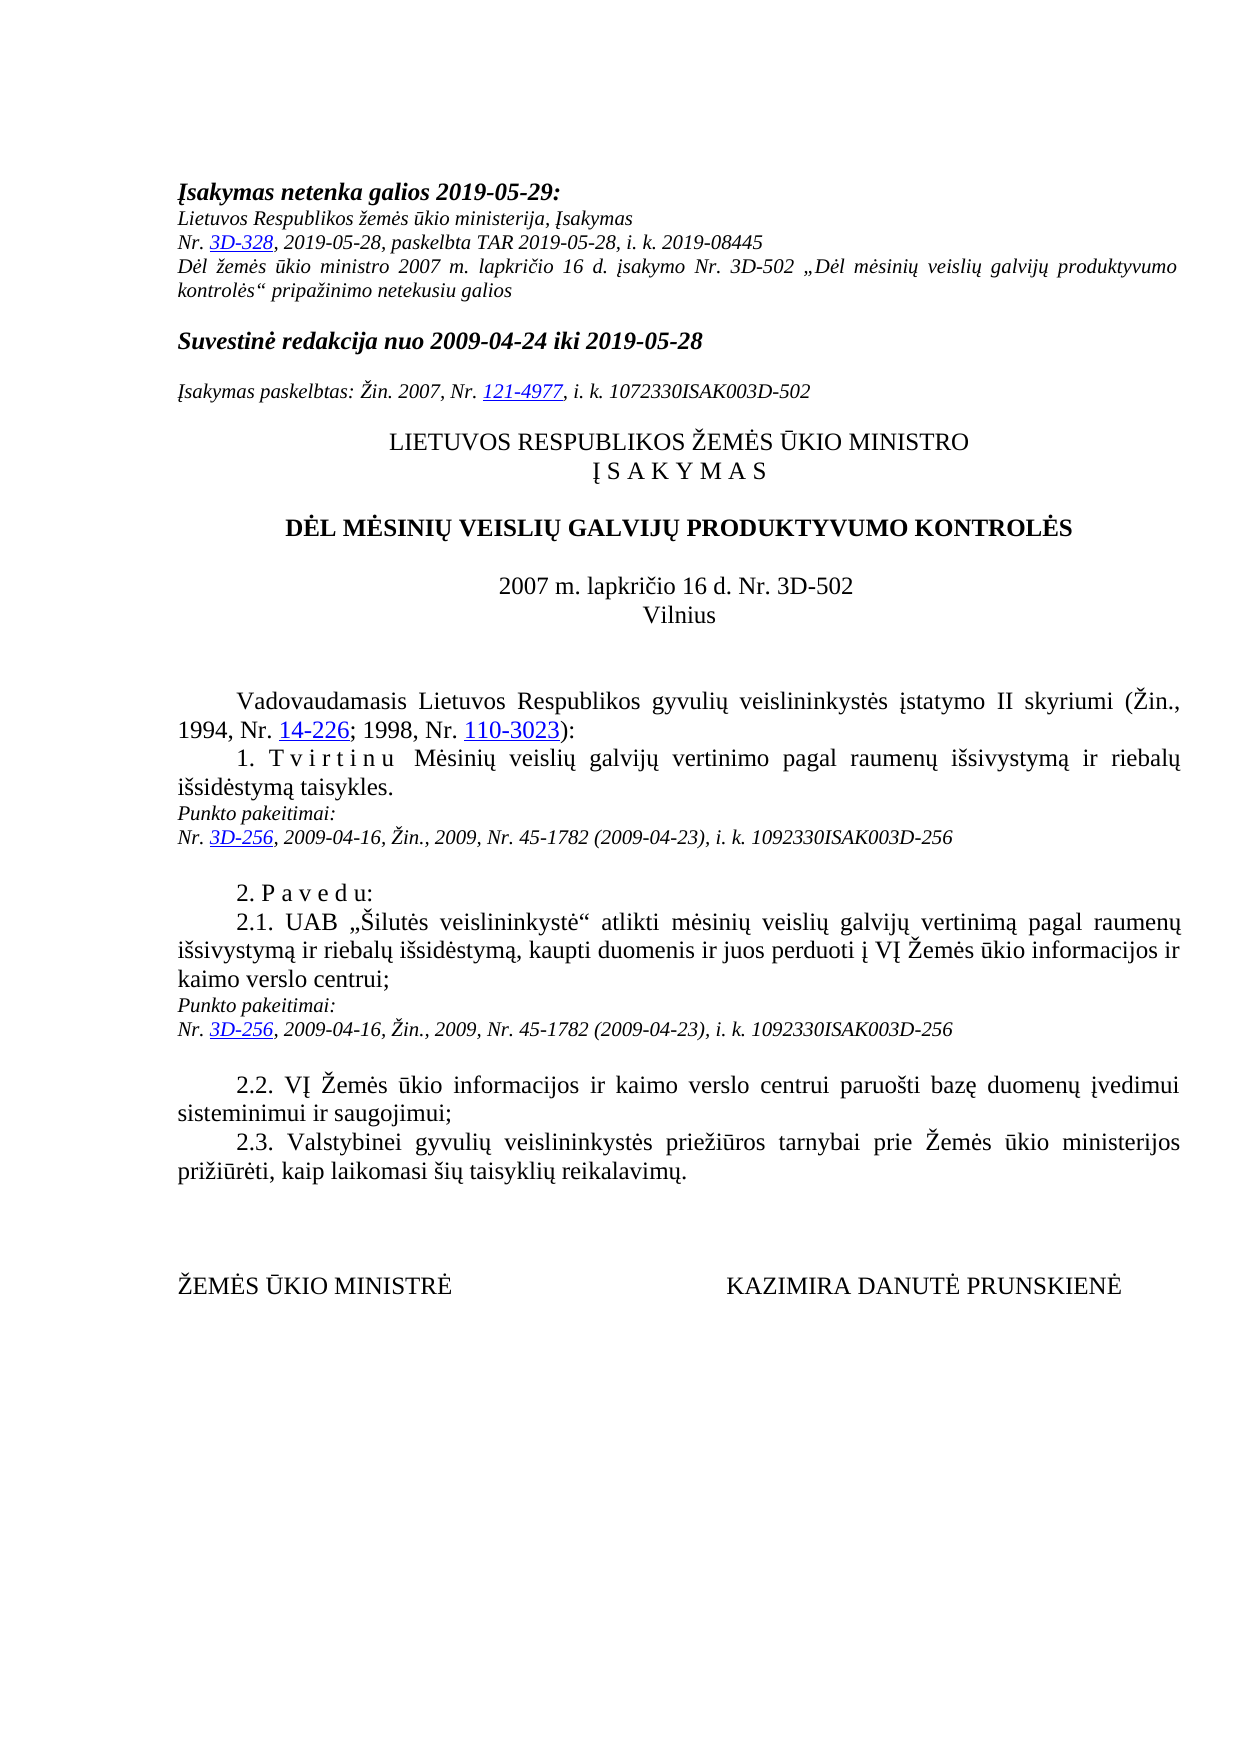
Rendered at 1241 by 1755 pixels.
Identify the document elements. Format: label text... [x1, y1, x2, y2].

text Vadovaudamasis Lietuvos Respublikos gyvulių veislininkystės įstatymo II skyriumi (Žin., 1994, Nr. 14-226; 1998, Nr. 110-3023): [177, 686, 1181, 743]
text Įsakymas paskelbtas: Žin. 2007, Nr. 121-4977, i. k. 1072330ISAK003D-502 [177, 379, 1181, 403]
text LIETUVOS RESPUBLIKOS ŽEMĖS ŪKIO MINISTRO [177, 427, 1181, 456]
text Suvestinė redakcija nuo 2009-04-24 iki 2019-05-28 [177, 326, 1181, 355]
text DĖL MĖSINIŲ VEISLIŲ GALVIJŲ PRODUKTYVUMO KONTROLĖS [177, 513, 1181, 542]
text 2.2. VĮ Žemės ūkio informacijos ir kaimo verslo centrui paruošti bazę duomenų įvedimui sisteminimui ir saugojimui; [177, 1070, 1181, 1127]
text Nr. 3D-256, 2009-04-16, Žin., 2009, Nr. 45-1782 (2009-04-23), i. k. 1092330ISAK003D-256 [177, 1017, 1181, 1041]
text Punkto pakeitimai: [177, 993, 1181, 1017]
text Punkto pakeitimai: [177, 801, 1181, 825]
text Įsakymas netenka galios 2019-05-29: [177, 177, 1181, 206]
text ŽEMĖS ŪKIO MINISTRĖ KAZIMIRA DANUTĖ PRUNSKIENĖ [177, 1271, 1181, 1300]
text 2007 m. lapkričio 16 d. Nr. 3D-502 [177, 571, 1181, 600]
text Vilnius [177, 600, 1181, 628]
text 2.1. UAB „Šilutės veislininkystė“ atlikti mėsinių veislių galvijų vertinimą pagal raumenų išsivystymą ir riebalų išsidėstymą, kaupti duomenis ir juos perduoti į VĮ Žemės ūkio informacijos ir kaimo verslo centrui; [177, 907, 1181, 993]
text ĮSAKYMAS [177, 456, 1181, 485]
text Lietuvos Respublikos žemės ūkio ministerija, Įsakymas [177, 206, 1181, 230]
text Nr. 3D-328, 2019-05-28, paskelbta TAR 2019-05-28, i. k. 2019-08445 [177, 230, 1181, 254]
text Dėl žemės ūkio ministro 2007 m. lapkričio 16 d. įsakymo Nr. 3D-502 „Dėl mėsinių veislių galvijų produktyvumo kontrolės“ pripažinimo netekusiu galios [177, 254, 1181, 302]
text 2.3. Valstybinei gyvulių veislininkystės priežiūros tarnybai prie Žemės ūkio ministerijos prižiūrėti, kaip laikomasi šių taisyklių reikalavimų. [177, 1127, 1181, 1185]
text 1. Tvirtinu Mėsinių veislių galvijų vertinimo pagal raumenų išsivystymą ir riebalų išsidėstymą taisykles. [177, 743, 1181, 801]
text 2. Pavedu: [177, 878, 1181, 907]
text Nr. 3D-256, 2009-04-16, Žin., 2009, Nr. 45-1782 (2009-04-23), i. k. 1092330ISAK003D-256 [177, 825, 1181, 849]
